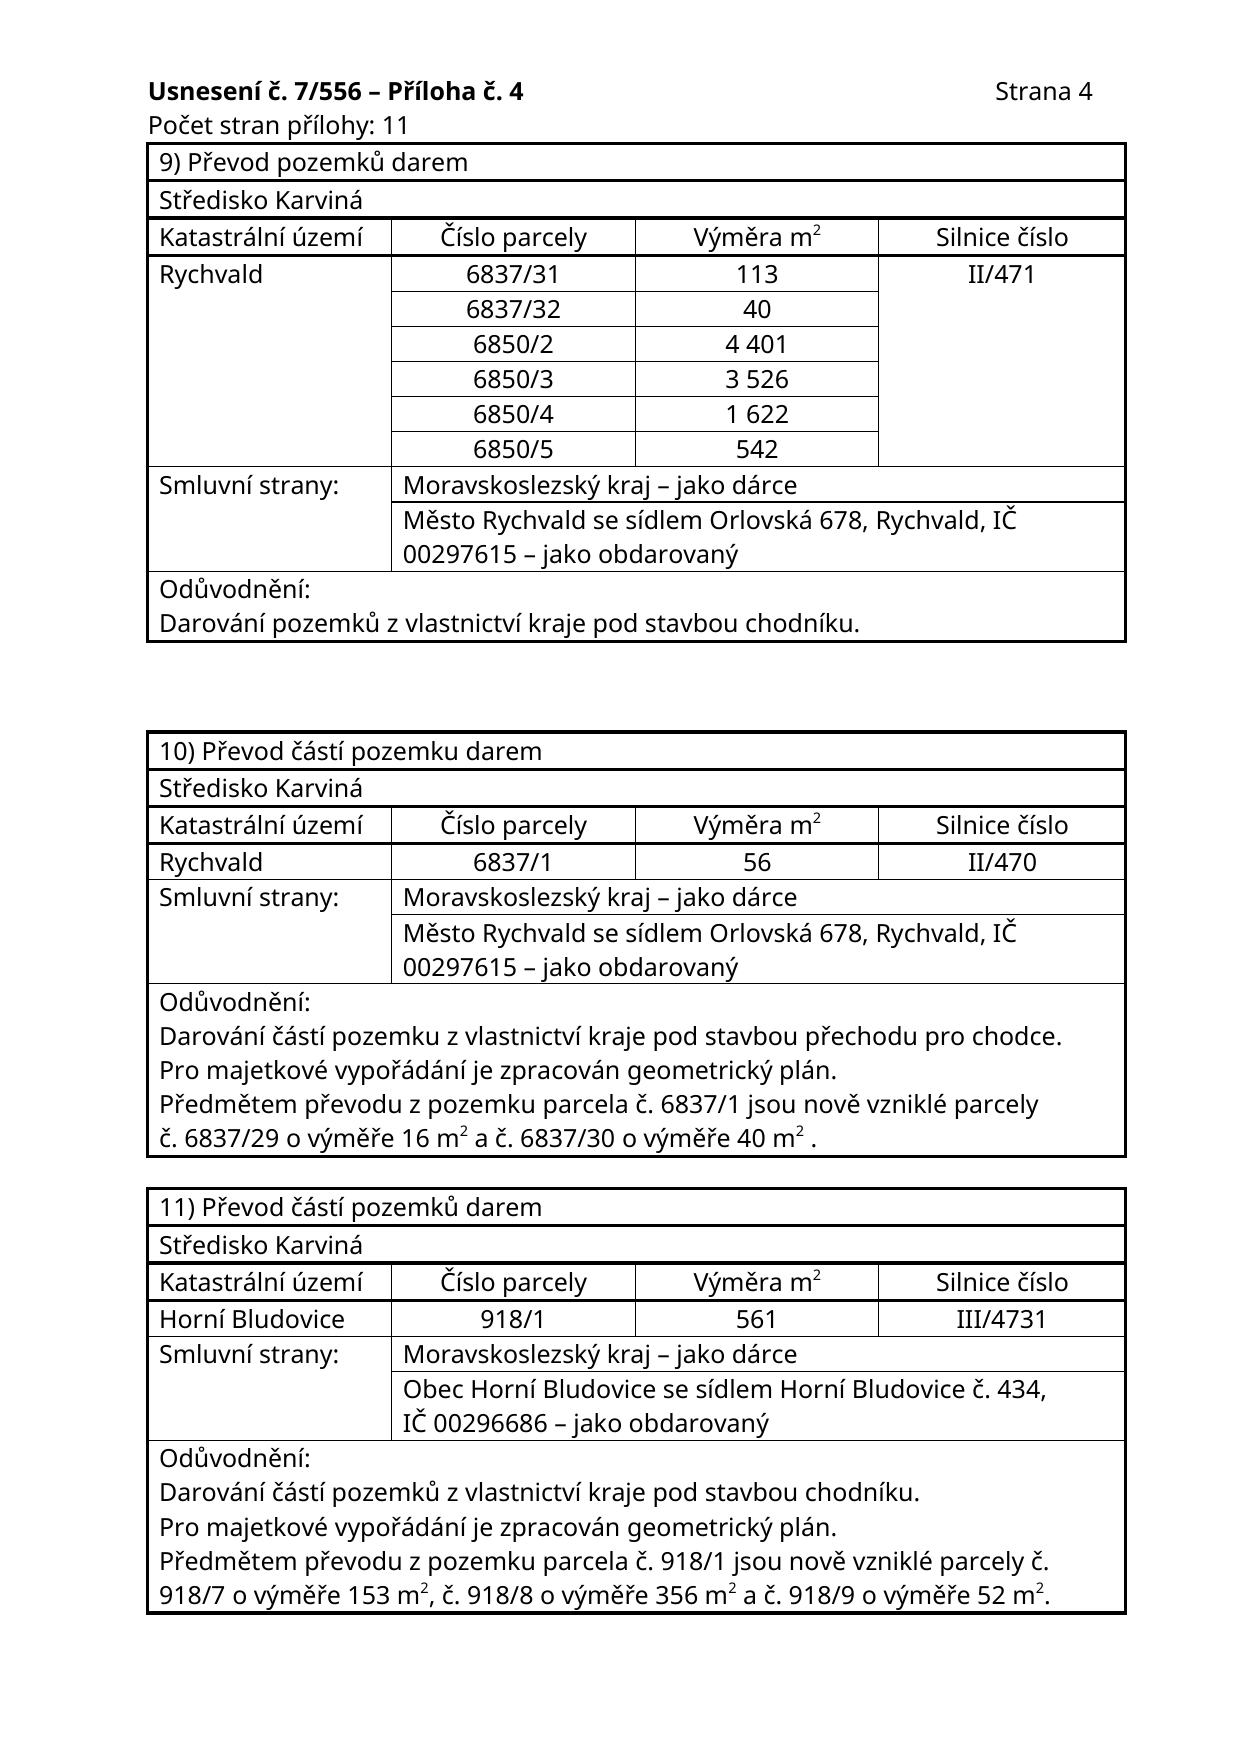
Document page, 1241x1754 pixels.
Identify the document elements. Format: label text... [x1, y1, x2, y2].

table_cell 3 526 [636, 362, 878, 396]
table_cell Rychvald [149, 257, 391, 466]
table_cell Město Rychvald se sídlem Orlovská 678, Rychvald, IČ 00297615 – jako obdarovaný [392, 503, 1124, 571]
table_cell Odůvodnění: Darování částí pozemků z vlastnictví kraje pod stavbou chodníku. Pro majetkové vypořádání je zpracován geometrický plán. Předmětem převodu z pozemku parcela č. 918/1 jsou nově vzniklé parcely č. 918/7 o výměře 153 m2, č. 918/8 o výměře 356 m2 a č. 918/9 o výměře 52 m2. [149, 1441, 1124, 1611]
table_cell 542 [636, 432, 878, 466]
table_cell 6850/3 [392, 362, 635, 396]
table_cell Smluvní strany: [149, 1337, 391, 1440]
table_cell Katastrální území [149, 220, 391, 253]
table_cell 6837/32 [392, 292, 635, 326]
table_cell 1 622 [636, 397, 878, 431]
table_cell Číslo parcely [392, 1265, 635, 1298]
table_cell Výměra m2 [636, 808, 878, 842]
table_cell 6837/1 [392, 845, 635, 879]
table_header 9) Převod pozemků darem [149, 145, 1124, 179]
table_cell Odůvodnění: Darování částí pozemku z vlastnictví kraje pod stavbou přechodu pro chodce. Pro majetkové vypořádání je zpracován geometrický plán. Předmětem převodu z pozemku parcela č. 6837/1 jsou nově vzniklé parcely č. 6837/29 o výměře 16 m2 a č. 6837/30 o výměře 40 m2 . [149, 984, 1124, 1155]
table_cell 6850/5 [392, 432, 635, 466]
table_cell Silnice číslo [879, 220, 1124, 253]
table_cell Číslo parcely [392, 220, 635, 253]
table_cell Moravskoslezský kraj – jako dárce [392, 467, 1124, 501]
table_cell Středisko Karviná [149, 771, 1124, 805]
table_cell Obec Horní Bludovice se sídlem Horní Bludovice č. 434, IČ 00296686 – jako obdarovaný [392, 1372, 1124, 1440]
table_cell Výměra m2 [636, 1265, 878, 1298]
table_cell Silnice číslo [879, 808, 1124, 842]
table_cell Katastrální území [149, 1265, 391, 1298]
table_cell II/470 [879, 845, 1124, 879]
table_cell Odůvodnění: Darování pozemků z vlastnictví kraje pod stavbou chodníku. [149, 572, 1124, 640]
table_cell Výměra m2 [636, 220, 878, 253]
table_cell Středisko Karviná [149, 182, 1124, 216]
table_cell III/4731 [879, 1302, 1124, 1336]
table_cell Číslo parcely [392, 808, 635, 842]
table_cell Moravskoslezský kraj – jako dárce [392, 880, 1124, 914]
table_cell Smluvní strany: [149, 467, 391, 571]
table_cell 561 [636, 1302, 878, 1336]
table_cell Rychvald [149, 845, 391, 879]
table_cell Smluvní strany: [149, 880, 391, 983]
table_cell 6850/4 [392, 397, 635, 431]
table_cell Moravskoslezský kraj – jako dárce [392, 1337, 1124, 1371]
table_cell 6837/31 [392, 257, 635, 291]
table_cell 4 401 [636, 327, 878, 361]
table_header 10) Převod částí pozemku darem [149, 734, 1124, 767]
table_cell Silnice číslo [879, 1265, 1124, 1298]
table_cell Horní Bludovice [149, 1302, 391, 1336]
table_cell 918/1 [392, 1302, 635, 1336]
table_cell Katastrální území [149, 808, 391, 842]
table_cell II/471 [879, 257, 1124, 466]
table_cell 6850/2 [392, 327, 635, 361]
table_cell Město Rychvald se sídlem Orlovská 678, Rychvald, IČ 00297615 – jako obdarovaný [392, 915, 1124, 983]
table_cell Středisko Karviná [149, 1227, 1124, 1261]
table_cell 113 [636, 257, 878, 291]
table_cell 40 [636, 292, 878, 326]
table_header 11) Převod částí pozemků darem [149, 1190, 1124, 1224]
table_cell 56 [636, 845, 878, 879]
